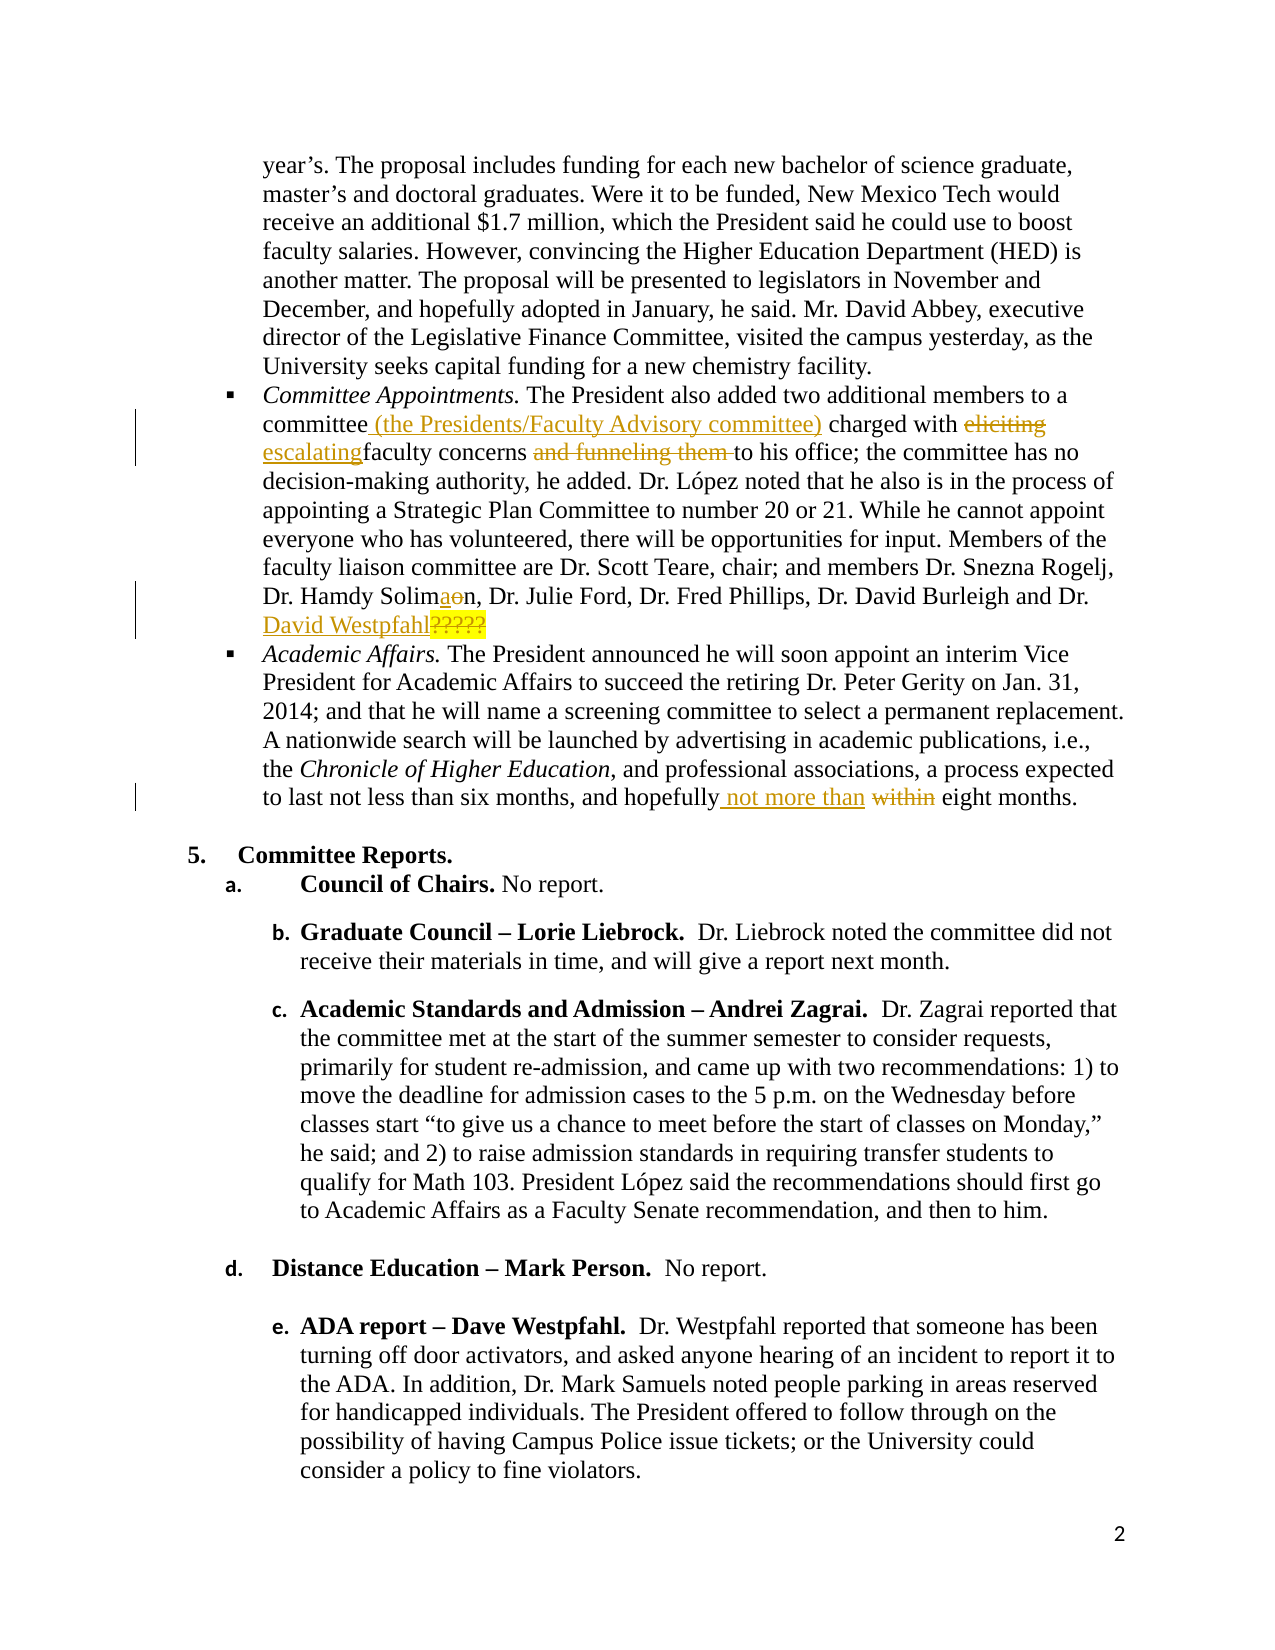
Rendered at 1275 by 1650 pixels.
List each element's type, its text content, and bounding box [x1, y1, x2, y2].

list year’s. The proposal includes funding for each new bachelor of science graduate, master’s and doctoral graduates. Were it to be funded, New Mexico Tech would receive an additional $1.7 million, which the President said he could use to boost faculty salaries. However, convincing the Higher Education Department (HED) is another matter. The proposal will be presented to legislators in November and December, and hopefully adopted in January, he said. Mr. David Abbey, executive director of the Legislative Finance Committee, visited the campus yesterday, as the University seeks capital funding for a new chemistry facility. [225, 150, 1125, 380]
list Academic Standards and Admission – Andrei Zagrai. Dr. Zagrai reported that the committee met at the start of the summer semester to consider requests, primarily for student re-admission, and came up with two recommendations: 1) to move the deadline for admission cases to the 5 p.m. on the Wednesday before classes start “to give us a chance to meet before the start of classes on Monday,” he said; and 2) to raise admission standards in requiring transfer students to qualify for Math 103. President López said the recommendations should first go to Academic Affairs as a Faculty Senate recommendation, and then to him. [272, 994, 1125, 1224]
list Distance Education – Mark Person. No report. [225, 1253, 1125, 1282]
list Committee Appointments. The President also added two additional members to a committee (the Presidents/Faculty Advisory committee) charged with escalatingfaculty concerns to his office; the committee has no decision-making authority, he added. Dr. López noted that he also is in the process of appointing a Strategic Plan Committee to number 20 or 21. While he cannot appoint everyone who has volunteered, there will be opportunities for input. Members of the faculty liaison committee are Dr. Scott Teare, chair; and members Dr. Snezna Rogelj, Dr. Hamdy Soliman, Dr. Julie Ford, Dr. Fred Phillips, Dr. David Burleigh and Dr. David Westpfahl [225, 380, 1125, 639]
list Council of Chairs. No report. [225, 869, 1125, 898]
text 5. Committee Reports. [187, 840, 1125, 869]
list Academic Affairs. The President announced he will soon appoint an interim Vice President for Academic Affairs to succeed the retiring Dr. Peter Gerity on Jan. 31, 2014; and that he will name a screening committee to select a permanent replacement. A nationwide search will be launched by advertising in academic publications, i.e., the Chronicle of Higher Education, and professional associations, a process expected to last not less than six months, and hopefully not more than eight months. [225, 639, 1125, 811]
list Graduate Council – Lorie Liebrock. Dr. Liebrock noted the committee did not receive their materials in time, and will give a report next month. [272, 917, 1125, 975]
list ADA report – Dave Westpfahl. Dr. Westpfahl reported that someone has been turning off door activators, and asked anyone hearing of an incident to report it to the ADA. In addition, Dr. Mark Samuels noted people parking in areas reserved for handicapped individuals. The President offered to follow through on the possibility of having Campus Police issue tickets; or the University could consider a policy to fine violators. [272, 1311, 1125, 1484]
